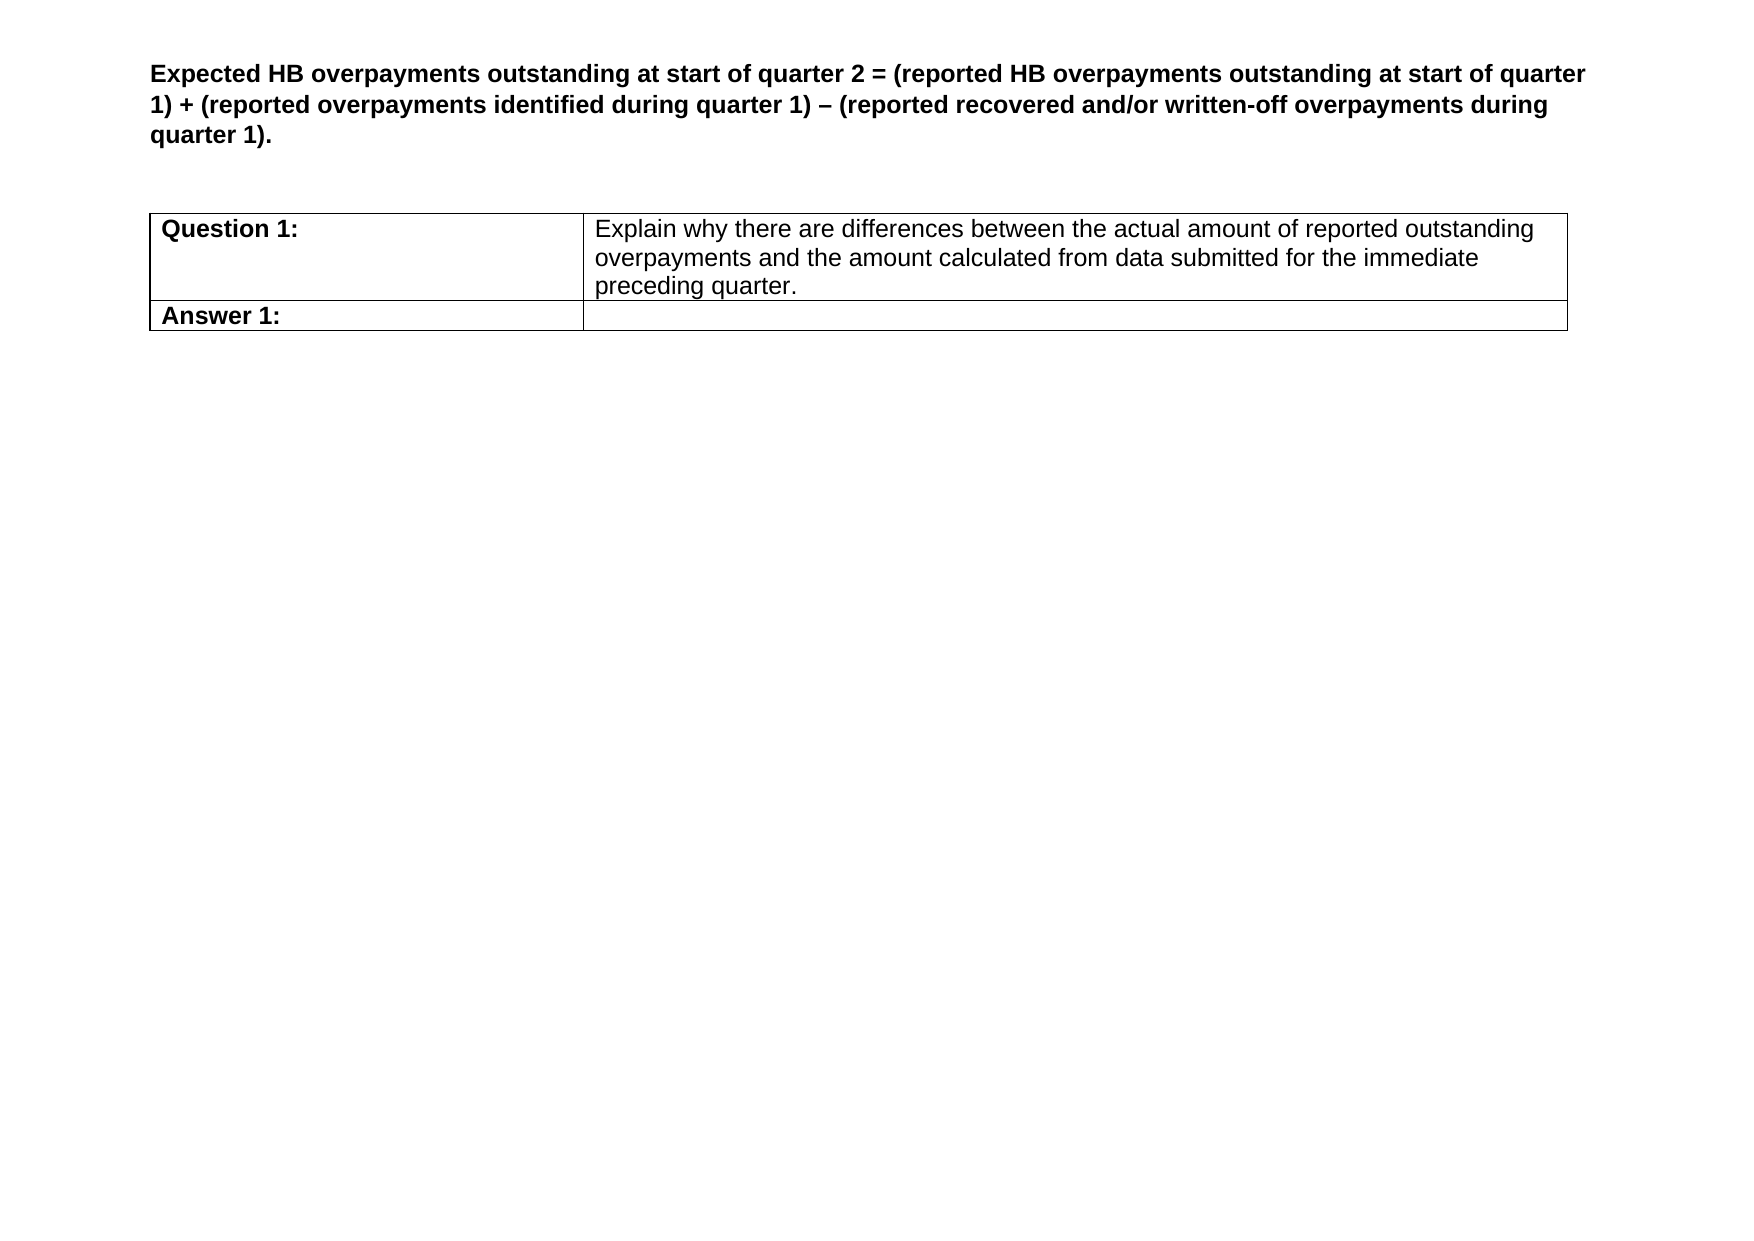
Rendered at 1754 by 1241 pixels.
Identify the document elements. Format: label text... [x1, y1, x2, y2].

table_cell Answer 1: [151, 301, 583, 330]
text Expected HB overpayments outstanding at start of quarter 2 = (reported HB overpayments outstanding at start of quarter 1) + (reported overpayments identified during quarter 1) – (reported recovered and/or written-off overpayments during quarter 1). [150, 59, 1604, 149]
table_cell [584, 301, 1567, 330]
table_header Explain why there are differences between the actual amount of reported outstanding overpayments and the amount calculated from data submitted for the immediate preceding quarter. [584, 214, 1567, 300]
table_header Question 1: [151, 214, 583, 300]
